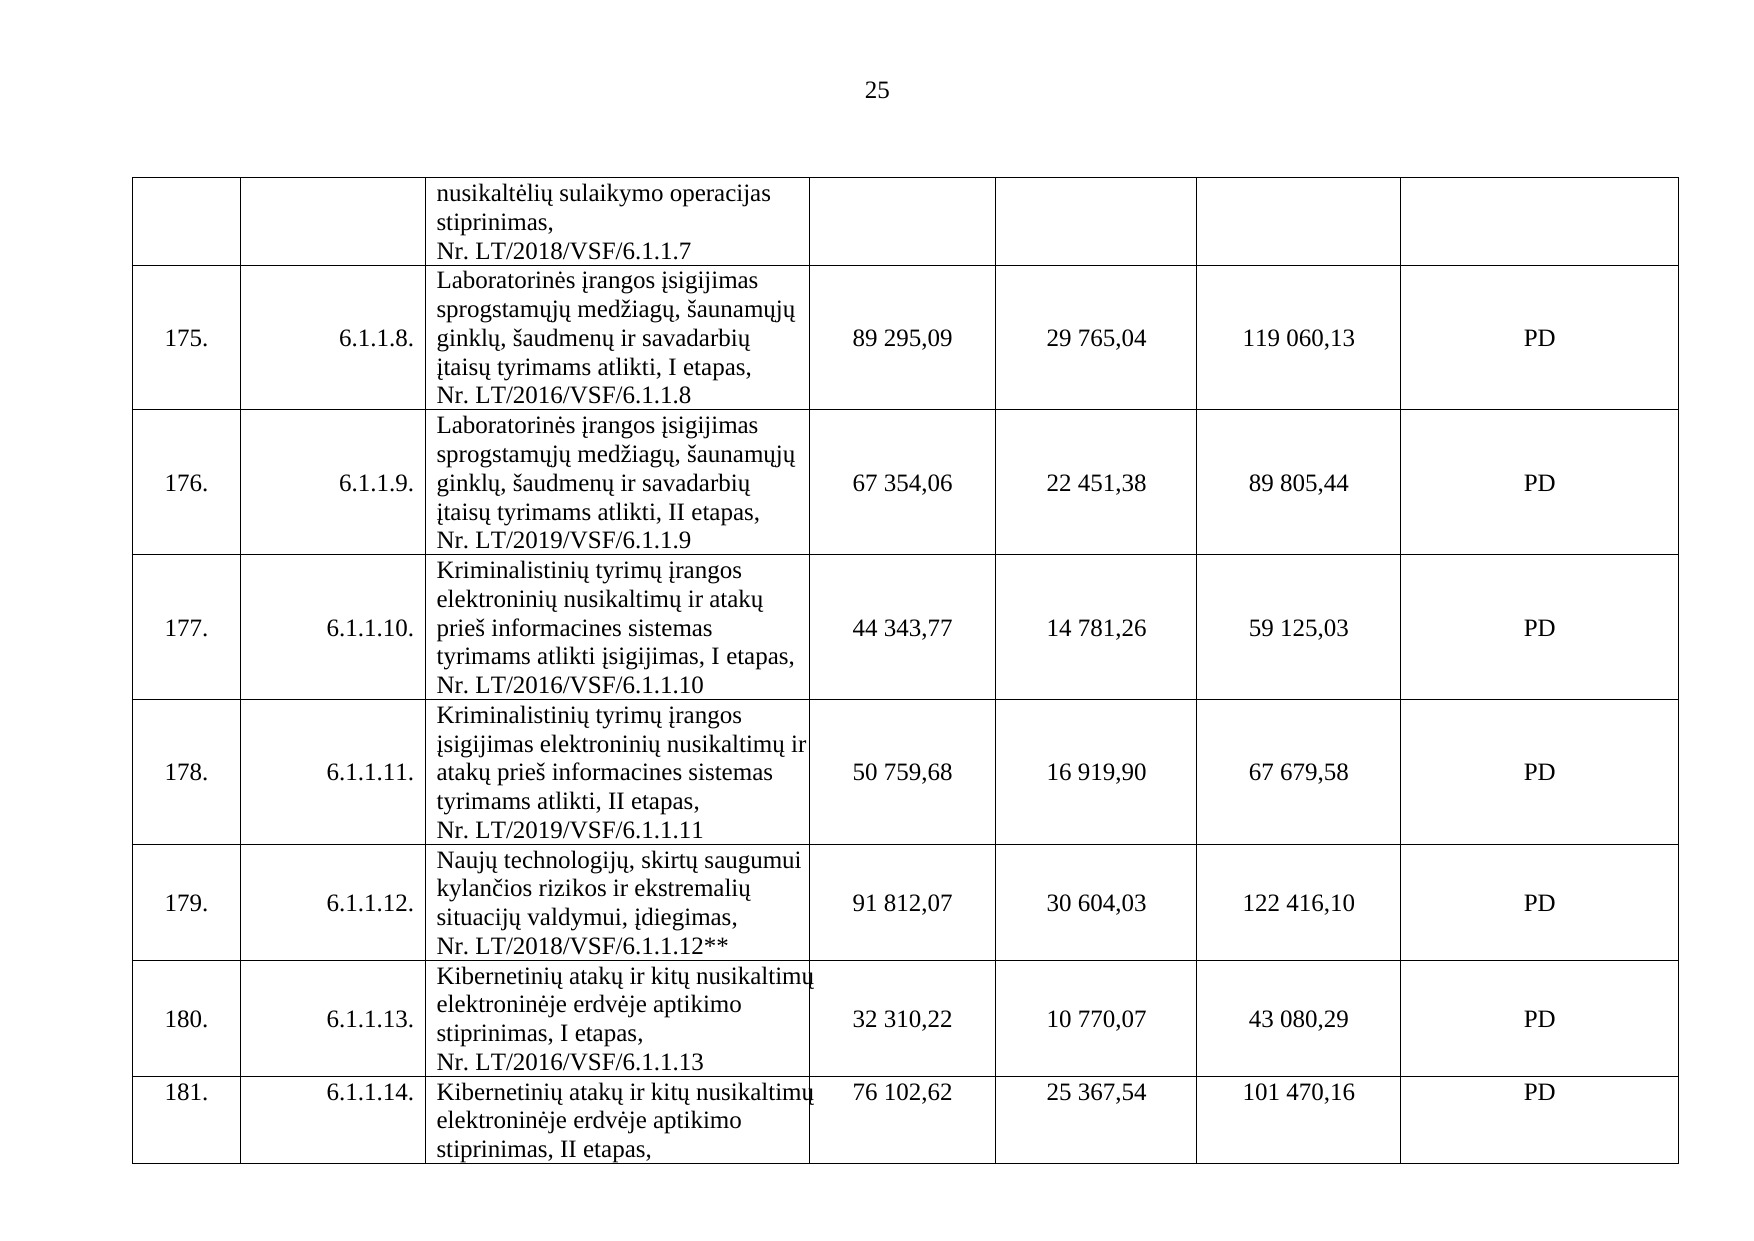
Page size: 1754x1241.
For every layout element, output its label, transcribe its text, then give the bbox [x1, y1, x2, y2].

table_cell [1401, 178, 1678, 264]
table_cell 181. [133, 1077, 240, 1163]
table_cell [1679, 265, 1684, 409]
table_cell 6.1.1.14. [241, 1077, 425, 1163]
table_cell PD [1401, 1077, 1678, 1163]
table_cell 67 679,58 [1197, 700, 1400, 844]
table_cell [1679, 960, 1684, 1076]
table_cell PD [1401, 845, 1678, 960]
table_cell [1679, 844, 1684, 960]
table_cell PD [1401, 961, 1678, 1076]
table_cell 89 805,44 [1197, 410, 1400, 554]
table_cell 101 470,16 [1197, 1077, 1400, 1163]
table_cell PD [1401, 266, 1678, 409]
table_cell PD [1401, 410, 1678, 554]
table_cell PD [1401, 700, 1678, 844]
table_cell 6.1.1.13. [241, 961, 425, 1076]
table_cell 6.1.1.12. [241, 845, 425, 960]
table_cell [810, 178, 995, 264]
table_cell Kibernetinių atakų ir kitų nusikaltimų elektroninėje erdvėje aptikimo stiprinimas, I etapas, Nr. LT/2016/VSF/6.1.1.13 [426, 961, 809, 1076]
table_cell 25 367,54 [996, 1077, 1196, 1163]
table_cell [241, 178, 425, 264]
table_cell Naujų technologijų, skirtų saugumui kylančios rizikos ir ekstremalių situacijų valdymui, įdiegimas, Nr. LT/2018/VSF/6.1.1.12** [426, 845, 809, 960]
table_cell 122 416,10 [1197, 845, 1400, 960]
table_cell 29 765,04 [996, 266, 1196, 409]
table_cell 10 770,07 [996, 961, 1196, 1076]
table_cell 44 343,77 [810, 555, 995, 699]
table_cell 59 125,03 [1197, 555, 1400, 699]
table_cell 91 812,07 [810, 845, 995, 960]
table_cell 30 604,03 [996, 845, 1196, 960]
table_cell 119 060,13 [1197, 266, 1400, 409]
table_cell Kibernetinių atakų ir kitų nusikaltimų elektroninėje erdvėje aptikimo stiprinimas, II etapas, Nr. LT/2019/VSF/6.1.1.14** [426, 1077, 809, 1163]
table_cell Laboratorinės įrangos įsigijimas sprogstamųjų medžiagų, šaunamųjų ginklų, šaudmenų ir savadarbių įtaisų tyrimams atlikti, I etapas, Nr. LT/2016/VSF/6.1.1.8 [426, 266, 809, 409]
table_cell [1679, 1076, 1684, 1163]
table_cell [1679, 409, 1684, 554]
table_cell 179. [133, 845, 240, 960]
table_cell 14 781,26 [996, 555, 1196, 699]
table_cell Kriminalistinių tyrimų įrangos elektroninių nusikaltimų ir atakų prieš informacines sistemas tyrimams atlikti įsigijimas, I etapas, Nr. LT/2016/VSF/6.1.1.10 [426, 555, 809, 699]
table_cell 22 451,38 [996, 410, 1196, 554]
table_cell 6.1.1.9. [241, 410, 425, 554]
table_cell 67 354,06 [810, 410, 995, 554]
table_cell 6.1.1.11. [241, 700, 425, 844]
table_cell [996, 178, 1196, 264]
table_cell 6.1.1.8. [241, 266, 425, 409]
table_cell 32 310,22 [810, 961, 995, 1076]
table_cell 16 919,90 [996, 700, 1196, 844]
table_cell PD [1401, 555, 1678, 699]
table_cell [1679, 177, 1684, 264]
table_cell 89 295,09 [810, 266, 995, 409]
table_cell Laboratorinės įrangos įsigijimas sprogstamųjų medžiagų, šaunamųjų ginklų, šaudmenų ir savadarbių įtaisų tyrimams atlikti, II etapas, Nr. LT/2019/VSF/6.1.1.9 [426, 410, 809, 554]
table_cell 177. [133, 555, 240, 699]
table_cell 176. [133, 410, 240, 554]
table_cell [133, 178, 240, 264]
table_cell 43 080,29 [1197, 961, 1400, 1076]
table_cell 178. [133, 700, 240, 844]
table_cell [1679, 699, 1684, 844]
table_cell Kriminalistinių tyrimų įrangos įsigijimas elektroninių nusikaltimų ir atakų prieš informacines sistemas tyrimams atlikti, II etapas, Nr. LT/2019/VSF/6.1.1.11 [426, 700, 809, 844]
table_cell 180. [133, 961, 240, 1076]
table_cell 76 102,62 [810, 1077, 995, 1163]
table_cell nusikaltėlių sulaikymo operacijas stiprinimas, Nr. LT/2018/VSF/6.1.1.7 [426, 178, 809, 264]
table_cell [1679, 554, 1684, 699]
table_cell 175. [133, 266, 240, 409]
table_cell 6.1.1.10. [241, 555, 425, 699]
table_cell [1197, 178, 1400, 264]
table_cell 50 759,68 [810, 700, 995, 844]
